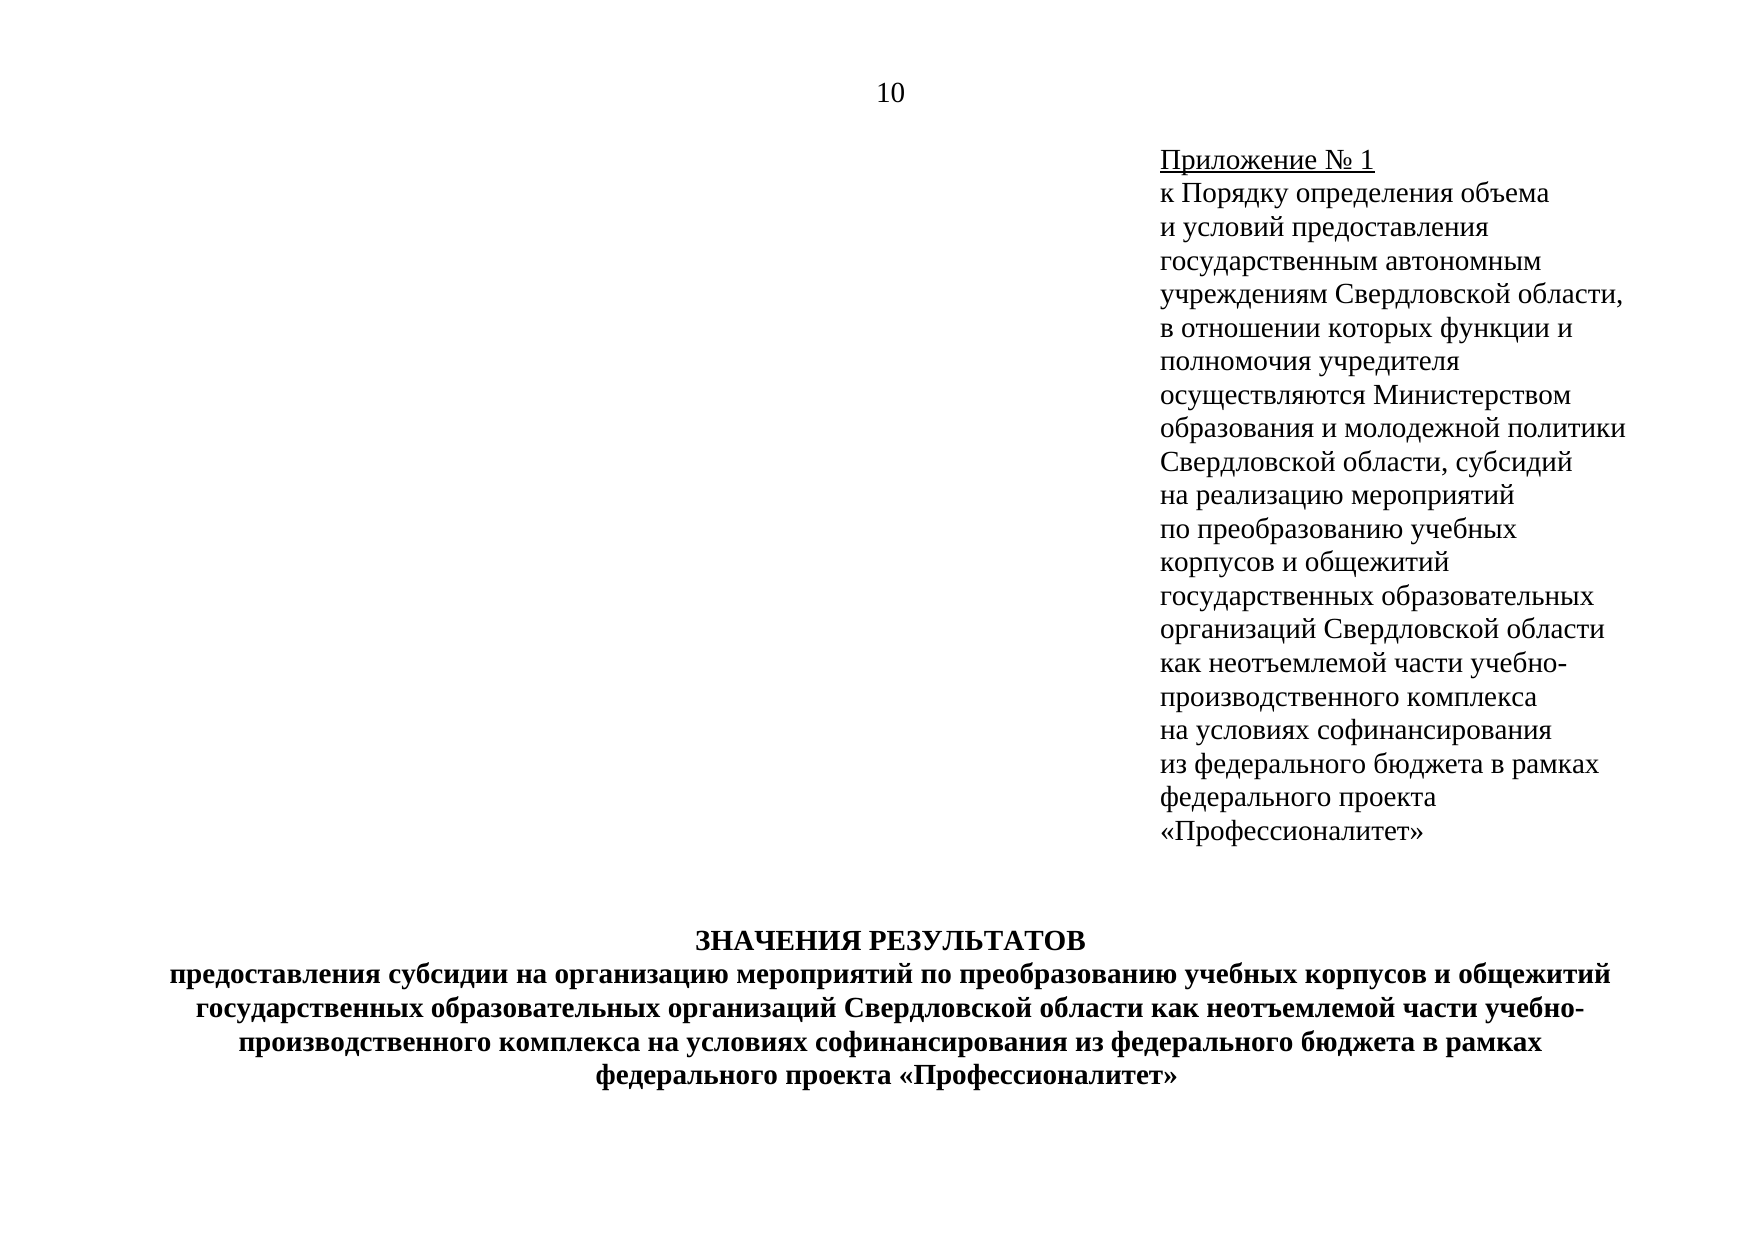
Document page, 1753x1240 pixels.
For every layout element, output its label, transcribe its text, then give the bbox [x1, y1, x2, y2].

text как неотъемлемой части учебно-производственного комплекса на условиях софинансирования из федерального бюджета в рамках федерального проекта «Профессионалитет» [1160, 645, 1633, 846]
text и условий предоставления государственным автономным учреждениям Свердловской области, в отношении которых функции и полномочия учредителя осуществляются Министерством образования и молодежной политики Свердловской области, субсидий [1160, 209, 1633, 477]
text предоставления субсидии на организацию мероприятий по преобразованию учебных корпусов и общежитий государственных образовательных организаций Свердловской области как неотъемлемой части учебно-производственного комплекса на условиях софинансирования из федерального бюджета в рамках федерального проекта «Профессионалитет» [148, 957, 1633, 1091]
text к Порядку определения объема [1160, 176, 1633, 209]
text ЗНАЧЕНИЯ РЕЗУЛЬТАТОВ [148, 923, 1633, 957]
text по преобразованию учебных корпусов и общежитий государственных образовательных организаций Свердловской области [1160, 511, 1633, 645]
text на реализацию мероприятий [1160, 477, 1633, 511]
text Приложение № 1 [1160, 142, 1633, 176]
